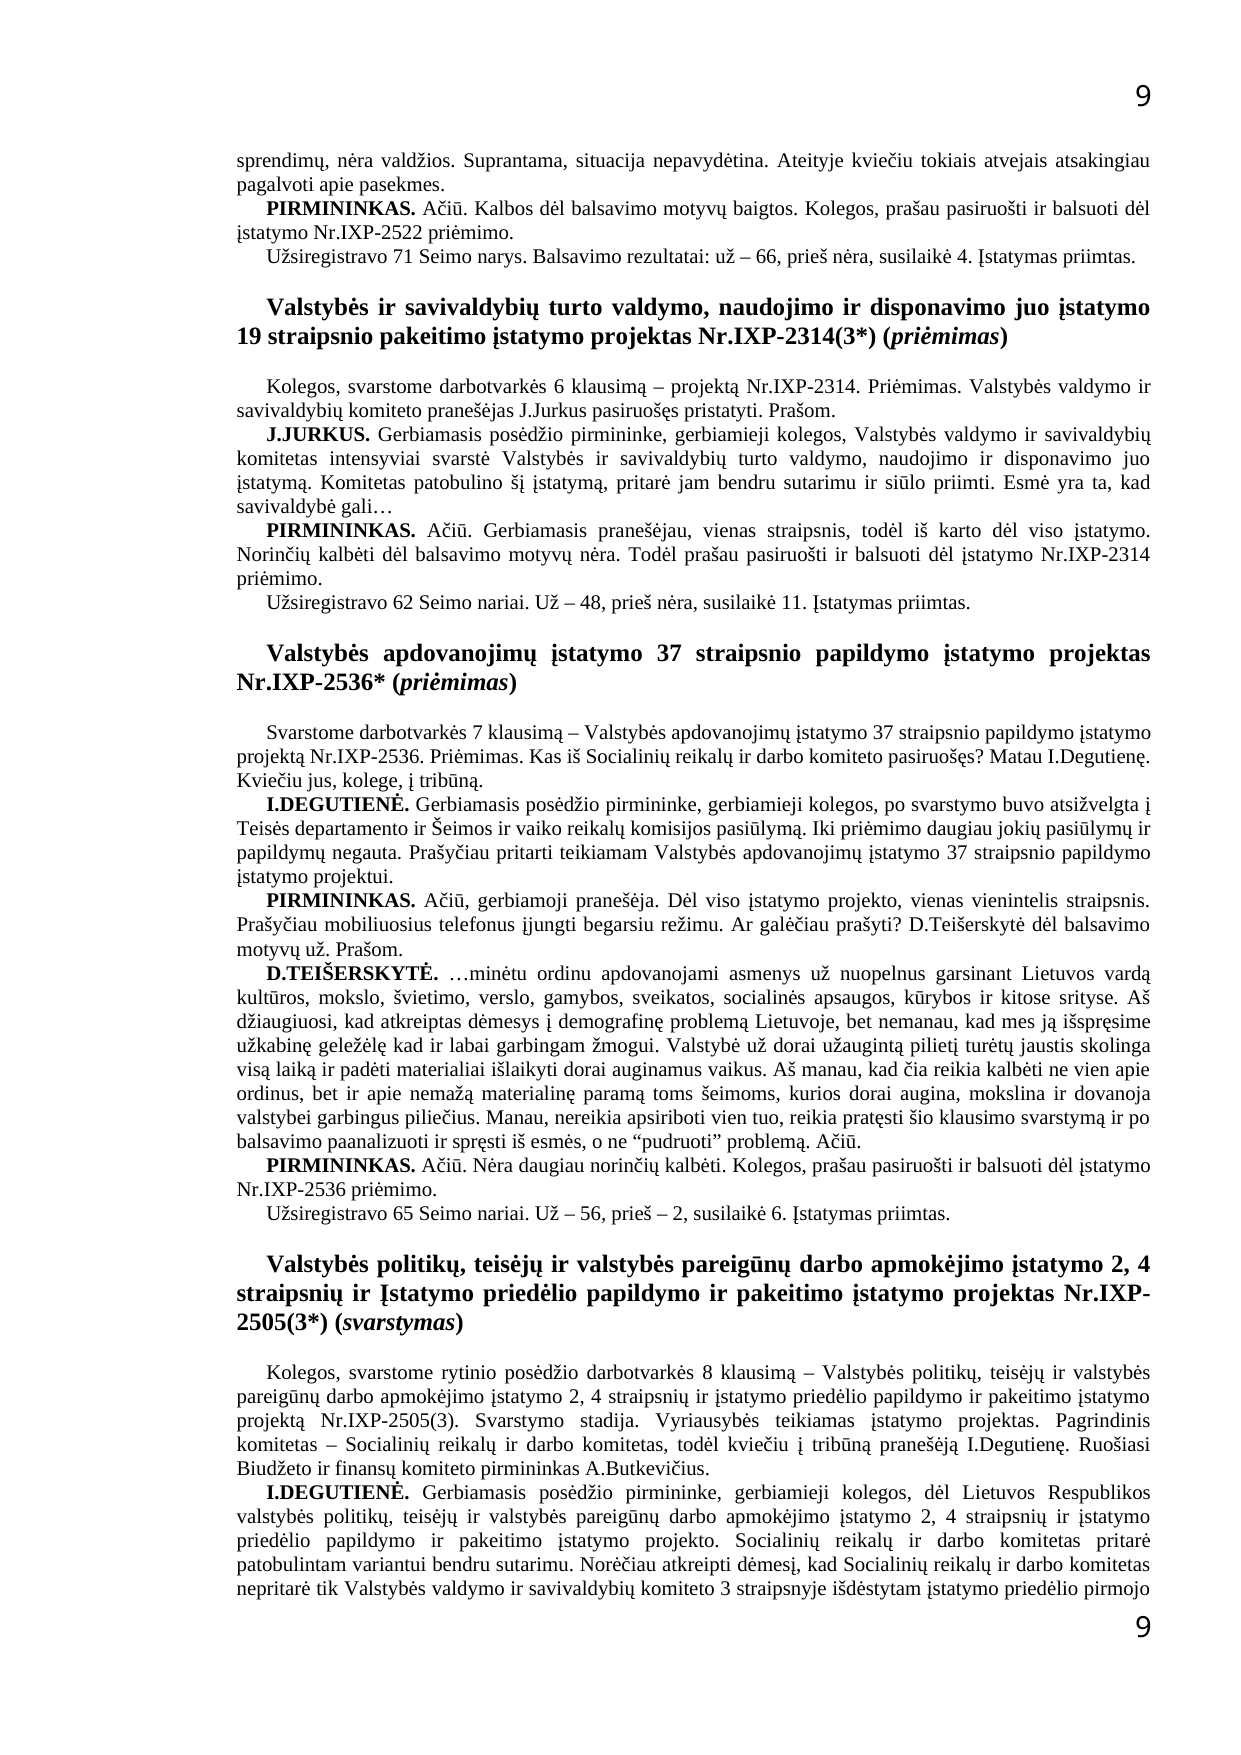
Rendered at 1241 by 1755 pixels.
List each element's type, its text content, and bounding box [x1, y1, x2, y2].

text D.TEIŠERSKYTĖ. …minėtu ordinu apdovanojami asmenys už nuopelnus garsinant Lietuvos vardą kultūros, mokslo, švietimo, verslo, gamybos, sveikatos, socialinės apsaugos, kūrybos ir kitose srityse. Aš džiaugiuosi, kad atkreiptas dėmesys į demografinę problemą Lietuvoje, bet nemanau, kad mes ją išspręsime užkabinę geležėlę kad ir labai garbingam žmogui. Valstybė už dorai užaugintą pilietį turėtų jaustis skolinga visą laiką ir padėti materialiai išlaikyti dorai auginamus vaikus. Aš manau, kad čia reikia kalbėti ne vien apie ordinus, bet ir apie nemažą materialinę paramą toms šeimoms, kurios dorai augina, mokslina ir dovanoja valstybei garbingus piliečius. Manau, nereikia apsiriboti vien tuo, reikia pratęsti šio klausimo svarstymą ir po balsavimo paanalizuoti ir spręsti iš esmės, o ne “pudruoti” problemą. Ačiū. [236, 961, 1152, 1153]
text Kolegos, svarstome darbotvarkės 6 klausimą – projektą Nr.IXP-2314. Priėmimas. Valstybės valdymo ir savivaldybių komiteto pranešėjas J.Jurkus pasiruošęs pristatyti. Prašom. [236, 374, 1152, 422]
text Kolegos, svarstome rytinio posėdžio darbotvarkės 8 klausimą – Valstybės politikų, teisėjų ir valstybės pareigūnų darbo apmokėjimo įstatymo 2, 4 straipsnių ir įstatymo priedėlio papildymo ir pakeitimo įstatymo projektą Nr.IXP-2505(3). Svarstymo stadija. Vyriausybės teikiamas įstatymo projektas. Pagrindinis komitetas – Socialinių reikalų ir darbo komitetas, todėl kviečiu į tribūną pranešėją I.Degutienę. Ruošiasi Biudžeto ir finansų komiteto pirmininkas A.Butkevičius. [236, 1359, 1152, 1480]
text sprendimų, nėra valdžios. Suprantama, situacija nepavydėtina. Ateityje kviečiu tokiais atvejais atsakingiau pagalvoti apie pasekmes. [236, 148, 1152, 196]
text Valstybės ir savivaldybių turto valdymo, naudojimo ir disponavimo juo įstatymo 19 straipsnio pakeitimo įstatymo projektas Nr.IXP-2314(3*) (priėmimas) [236, 292, 1152, 349]
text Užsiregistravo 62 Seimo nariai. Už – 48, prieš nėra, susilaikė 11. Įstatymas priimtas. [236, 590, 1152, 614]
text Užsiregistravo 71 Seimo narys. Balsavimo rezultatai: už – 66, prieš nėra, susilaikė 4. Įstatymas priimtas. [236, 244, 1152, 268]
text I.DEGUTIENĖ. Gerbiamasis posėdžio pirmininke, gerbiamieji kolegos, po svarstymo buvo atsižvelgta į Teisės departamento ir Šeimos ir vaiko reikalų komisijos pasiūlymą. Iki priėmimo daugiau jokių pasiūlymų ir papildymų negauta. Prašyčiau pritarti teikiamam Valstybės apdovanojimų įstatymo 37 straipsnio papildymo įstatymo projektui. [236, 792, 1152, 888]
text PIRMININKAS. Ačiū. Nėra daugiau norinčių kalbėti. Kolegos, prašau pasiruošti ir balsuoti dėl įstatymo Nr.IXP-2536 priėmimo. [236, 1153, 1152, 1201]
text Valstybės politikų, teisėjų ir valstybės pareigūnų darbo apmokėjimo įstatymo 2, 4 straipsnių ir Įstatymo priedėlio papildymo ir pakeitimo įstatymo projektas Nr.IXP-2505(3*) (svarstymas) [236, 1249, 1152, 1336]
text PIRMININKAS. Ačiū. Gerbiamasis pranešėjau, vienas straipsnis, todėl iš karto dėl viso įstatymo. Norinčių kalbėti dėl balsavimo motyvų nėra. Todėl prašau pasiruošti ir balsuoti dėl įstatymo Nr.IXP-2314 priėmimo. [236, 518, 1152, 590]
text Užsiregistravo 65 Seimo nariai. Už – 56, prieš – 2, susilaikė 6. Įstatymas priimtas. [236, 1201, 1152, 1225]
text Svarstome darbotvarkės 7 klausimą – Valstybės apdovanojimų įstatymo 37 straipsnio papildymo įstatymo projektą Nr.IXP-2536. Priėmimas. Kas iš Socialinių reikalų ir darbo komiteto pasiruošęs? Matau I.Degutienę. Kviečiu jus, kolege, į tribūną. [236, 720, 1152, 792]
text I.DEGUTIENĖ. Gerbiamasis posėdžio pirmininke, gerbiamieji kolegos, dėl Lietuvos Respublikos valstybės politikų, teisėjų ir valstybės pareigūnų darbo apmokėjimo įstatymo 2, 4 straipsnių ir įstatymo priedėlio papildymo ir pakeitimo įstatymo projekto. Socialinių reikalų ir darbo komitetas pritarė patobulintam variantui bendru sutarimu. Norėčiau atkreipti dėmesį, kad Socialinių reikalų ir darbo komitetas nepritarė tik Valstybės valdymo ir savivaldybių komiteto 3 straipsnyje išdėstytam įstatymo priedėlio pirmojo [236, 1480, 1152, 1600]
text PIRMININKAS. Ačiū. Kalbos dėl balsavimo motyvų baigtos. Kolegos, prašau pasiruošti ir balsuoti dėl įstatymo Nr.IXP-2522 priėmimo. [236, 196, 1152, 244]
text J.JURKUS. Gerbiamasis posėdžio pirmininke, gerbiamieji kolegos, Valstybės valdymo ir savivaldybių komitetas intensyviai svarstė Valstybės ir savivaldybių turto valdymo, naudojimo ir disponavimo juo įstatymą. Komitetas patobulino šį įstatymą, pritarė jam bendru sutarimu ir siūlo priimti. Esmė yra ta, kad savivaldybė gali… [236, 422, 1152, 518]
text Valstybės apdovanojimų įstatymo 37 straipsnio papildymo įstatymo projektas Nr.IXP-2536* (priėmimas) [236, 638, 1152, 696]
text PIRMININKAS. Ačiū, gerbiamoji pranešėja. Dėl viso įstatymo projekto, vienas vienintelis straipsnis. Prašyčiau mobiliuosius telefonus įjungti begarsiu režimu. Ar galėčiau prašyti? D.Teišerskytė dėl balsavimo motyvų už. Prašom. [236, 888, 1152, 961]
